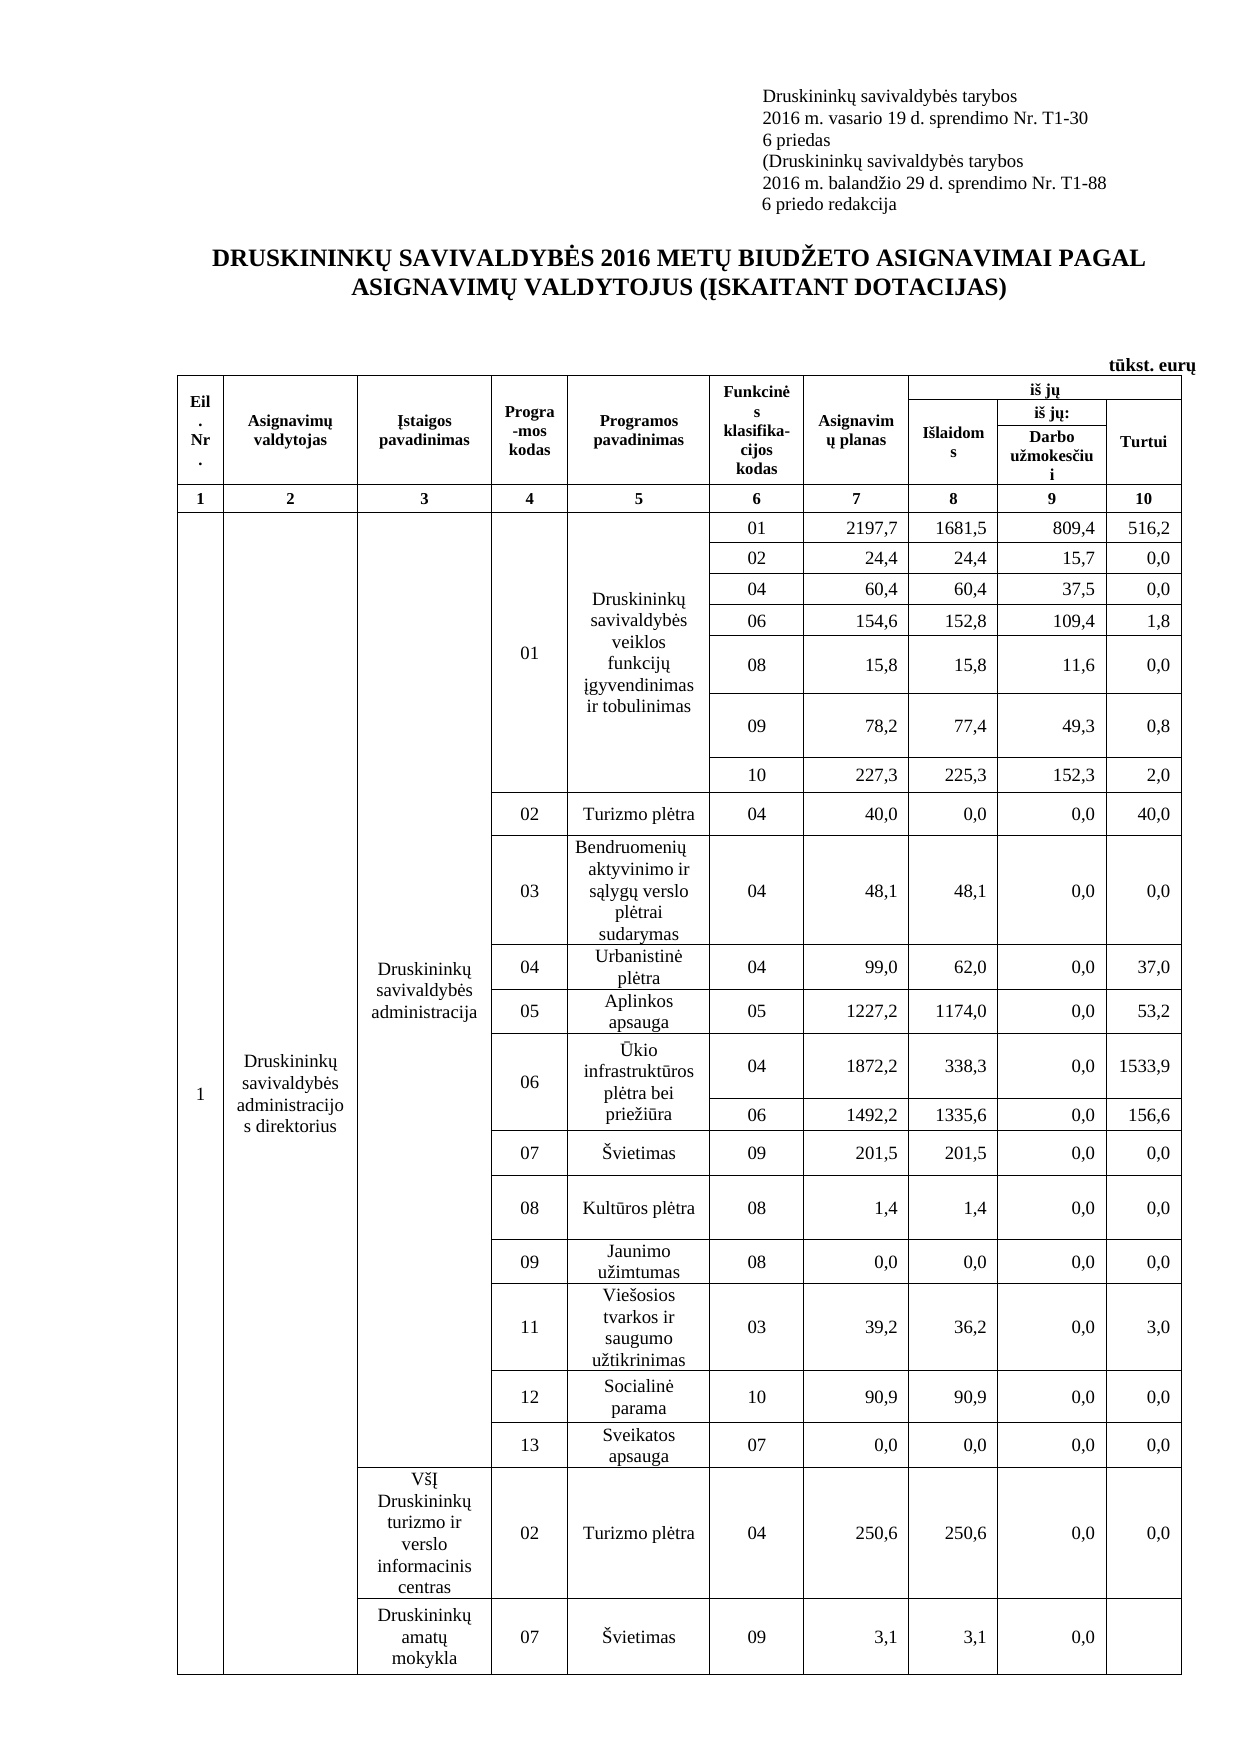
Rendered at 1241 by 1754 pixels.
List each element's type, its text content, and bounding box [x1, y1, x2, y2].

table_header Įstaigos pavadinimas [358, 376, 491, 484]
table_cell 62,0 [909, 945, 997, 988]
table_cell Aplinkos apsauga [568, 990, 709, 1033]
text Druskininkų savivaldybės tarybos [477, 85, 1181, 107]
table_cell 2197,7 [804, 513, 908, 542]
table_header Asignavimų planas [804, 376, 908, 484]
table_cell 02 [492, 1468, 567, 1598]
table_cell 0,0 [998, 1599, 1106, 1674]
table_cell 152,8 [909, 605, 997, 635]
text 2016 m. vasario 19 d. sprendimo Nr. T1-30 [290, 107, 1181, 128]
table_cell 01 [492, 513, 567, 792]
table_cell 09 [492, 1240, 567, 1283]
table_cell 10 [710, 758, 803, 792]
table_cell 03 [492, 836, 567, 944]
table_header Funkcinės klasifika-cijos kodas [710, 376, 803, 484]
table_cell 06 [710, 1099, 803, 1129]
table_cell 04 [710, 793, 803, 835]
table_cell 0,0 [998, 793, 1106, 835]
table_cell 6 [710, 485, 803, 512]
text DRUSKININKŲ SAVIVALDYBĖS 2016 METŲ BIUDŽETO ASIGNAVIMAI PAGAL ASIGNAVIMŲ VALDYTOJUS (ĮSKAITANT DOTACIJAS) [177, 243, 1181, 301]
table_cell 11,6 [998, 636, 1106, 693]
table_cell 40,0 [804, 793, 908, 835]
table_cell 338,3 [909, 1034, 997, 1098]
table_cell 09 [710, 1599, 803, 1674]
table_cell 8 [909, 485, 997, 512]
table_cell 0,0 [909, 1423, 997, 1467]
table_cell 250,6 [909, 1468, 997, 1598]
table_cell 09 [710, 694, 803, 757]
table_cell 9 [998, 485, 1106, 512]
table_cell [1107, 1599, 1181, 1674]
table_cell 07 [710, 1423, 803, 1467]
table_cell 0,0 [998, 1176, 1106, 1239]
table_cell Druskininkų savivaldybės administracija [358, 513, 491, 1467]
text (Druskininkų savivaldybės tarybos [290, 150, 1181, 172]
table_cell Druskininkų amatų mokykla [358, 1599, 491, 1674]
text tūkst. eurų [177, 354, 1196, 375]
table_cell 0,0 [1107, 1371, 1181, 1422]
table_cell 07 [492, 1131, 567, 1175]
table_header Eil. Nr. [178, 376, 223, 484]
table_cell 0,0 [998, 1371, 1106, 1422]
table_cell Bendruomenių aktyvinimo ir sąlygų verslo plėtrai sudarymas [568, 836, 709, 944]
table_cell 516,2 [1107, 513, 1181, 542]
table_cell 37,0 [1107, 945, 1181, 988]
table_cell 05 [492, 990, 567, 1033]
table_cell 90,9 [804, 1371, 908, 1422]
table_cell Ūkio infrastruktūros plėtra bei priežiūra [568, 1034, 709, 1129]
table_cell 01 [710, 513, 803, 542]
table_cell 78,2 [804, 694, 908, 757]
table_cell Turtui [1107, 400, 1181, 484]
table_cell 1 [178, 485, 223, 512]
table_cell 809,4 [998, 513, 1106, 542]
table_cell 04 [710, 1468, 803, 1598]
table_cell 49,3 [998, 694, 1106, 757]
table_cell 1227,2 [804, 990, 908, 1033]
table_cell 1 [178, 513, 223, 1674]
table_cell 48,1 [804, 836, 908, 944]
table_cell 99,0 [804, 945, 908, 988]
table_cell 1,4 [909, 1176, 997, 1239]
table_cell 225,3 [909, 758, 997, 792]
table_cell Turizmo plėtra [568, 1468, 709, 1598]
table_cell 0,0 [998, 1034, 1106, 1098]
table_cell 0,0 [998, 945, 1106, 988]
table_cell Druskininkų savivaldybės administracijos direktorius [224, 513, 357, 1674]
table_cell 0,0 [998, 836, 1106, 944]
table_cell 04 [710, 1034, 803, 1098]
table_header Progra-mos kodas [492, 376, 567, 484]
table_cell Švietimas [568, 1599, 709, 1674]
table_cell 04 [492, 945, 567, 988]
table_cell 0,0 [804, 1423, 908, 1467]
table_cell 11 [492, 1284, 567, 1370]
table_cell iš jų: [998, 400, 1106, 425]
table_cell 0,0 [998, 1284, 1106, 1370]
table_cell 0,0 [998, 1423, 1106, 1467]
table_cell 3 [358, 485, 491, 512]
table_cell Švietimas [568, 1131, 709, 1175]
table_cell 5 [568, 485, 709, 512]
table_cell 0,0 [998, 1240, 1106, 1283]
table_cell 156,6 [1107, 1099, 1181, 1129]
table_cell 10 [710, 1371, 803, 1422]
table_cell 0,0 [1107, 1240, 1181, 1283]
table_cell 1872,2 [804, 1034, 908, 1098]
table_cell 08 [710, 1240, 803, 1283]
table_cell 1174,0 [909, 990, 997, 1033]
table_cell 08 [492, 1176, 567, 1239]
table_cell 60,4 [804, 574, 908, 604]
table_header Programos pavadinimas [568, 376, 709, 484]
table_cell 1492,2 [804, 1099, 908, 1129]
table_cell Turizmo plėtra [568, 793, 709, 835]
table_cell 90,9 [909, 1371, 997, 1422]
table_cell 0,0 [909, 1240, 997, 1283]
table_cell 04 [710, 945, 803, 988]
table_cell 24,4 [804, 543, 908, 573]
table_cell Jaunimo užimtumas [568, 1240, 709, 1283]
table_cell 0,0 [1107, 836, 1181, 944]
table_cell 152,3 [998, 758, 1106, 792]
table_cell 2,0 [1107, 758, 1181, 792]
table_cell 0,0 [1107, 543, 1181, 573]
table_cell 0,0 [998, 1468, 1106, 1598]
table_cell 15,7 [998, 543, 1106, 573]
table_cell 02 [492, 793, 567, 835]
table_cell 0,0 [804, 1240, 908, 1283]
table_cell 39,2 [804, 1284, 908, 1370]
table_cell Urbanistinė plėtra [568, 945, 709, 988]
table_cell 3,0 [1107, 1284, 1181, 1370]
table_cell Socialinė parama [568, 1371, 709, 1422]
table_cell 36,2 [909, 1284, 997, 1370]
table_cell 09 [710, 1131, 803, 1175]
table_cell 4 [492, 485, 567, 512]
table_cell 0,8 [1107, 694, 1181, 757]
table_cell 109,4 [998, 605, 1106, 635]
table_cell 48,1 [909, 836, 997, 944]
table_cell 0,0 [1107, 1176, 1181, 1239]
table_cell 3,1 [804, 1599, 908, 1674]
table_cell 1335,6 [909, 1099, 997, 1129]
table_cell 1,4 [804, 1176, 908, 1239]
table_cell 0,0 [1107, 574, 1181, 604]
table_cell Kultūros plėtra [568, 1176, 709, 1239]
table_cell 0,0 [1107, 1468, 1181, 1598]
table_cell 1533,9 [1107, 1034, 1181, 1098]
table_cell 2 [224, 485, 357, 512]
table_cell 53,2 [1107, 990, 1181, 1033]
table_cell 15,8 [804, 636, 908, 693]
table_cell 0,0 [998, 1099, 1106, 1129]
table_cell Išlaidoms [909, 400, 997, 484]
table_cell 0,0 [998, 1131, 1106, 1175]
table_cell Druskininkų savivaldybės veiklos funkcijų įgyvendinimas ir tobulinimas [568, 513, 709, 792]
table_cell 03 [710, 1284, 803, 1370]
table_cell 77,4 [909, 694, 997, 757]
table_cell 13 [492, 1423, 567, 1467]
table_cell 0,0 [1107, 636, 1181, 693]
table_header Asignavimų valdytojas [224, 376, 357, 484]
table_cell 0,0 [909, 793, 997, 835]
table_cell 40,0 [1107, 793, 1181, 835]
table_cell 1,8 [1107, 605, 1181, 635]
table_cell 06 [492, 1034, 567, 1129]
table_cell 08 [710, 636, 803, 693]
table_cell 154,6 [804, 605, 908, 635]
table_cell 24,4 [909, 543, 997, 573]
table_header iš jų [909, 376, 1181, 399]
table_cell 06 [710, 605, 803, 635]
table_cell 0,0 [1107, 1131, 1181, 1175]
table_cell 201,5 [804, 1131, 908, 1175]
table_cell 08 [710, 1176, 803, 1239]
table_cell 227,3 [804, 758, 908, 792]
table_cell 04 [710, 574, 803, 604]
table_cell 60,4 [909, 574, 997, 604]
table_cell 12 [492, 1371, 567, 1422]
table_cell 1681,5 [909, 513, 997, 542]
table_cell 04 [710, 836, 803, 944]
table_cell 37,5 [998, 574, 1106, 604]
table_cell Darbo užmokesčiui [998, 426, 1106, 484]
table_cell 10 [1107, 485, 1181, 512]
table_cell 05 [710, 990, 803, 1033]
text 6 priedas [290, 128, 1181, 150]
table_cell 201,5 [909, 1131, 997, 1175]
table_cell VšĮ Druskininkų turizmo ir verslo informacinis centras [358, 1468, 491, 1598]
table_cell 3,1 [909, 1599, 997, 1674]
table_cell 250,6 [804, 1468, 908, 1598]
table_cell Sveikatos apsauga [568, 1423, 709, 1467]
table_cell 7 [804, 485, 908, 512]
table_cell 02 [710, 543, 803, 573]
table_cell 07 [492, 1599, 567, 1674]
text 6 priedo redakcija [403, 193, 1181, 215]
table_cell 0,0 [1107, 1423, 1181, 1467]
table_cell 15,8 [909, 636, 997, 693]
table_cell 0,0 [998, 990, 1106, 1033]
text 2016 m. balandžio 29 d. sprendimo Nr. T1-88 [290, 172, 1181, 193]
table_cell Viešosios tvarkos ir saugumo užtikrinimas [568, 1284, 709, 1370]
